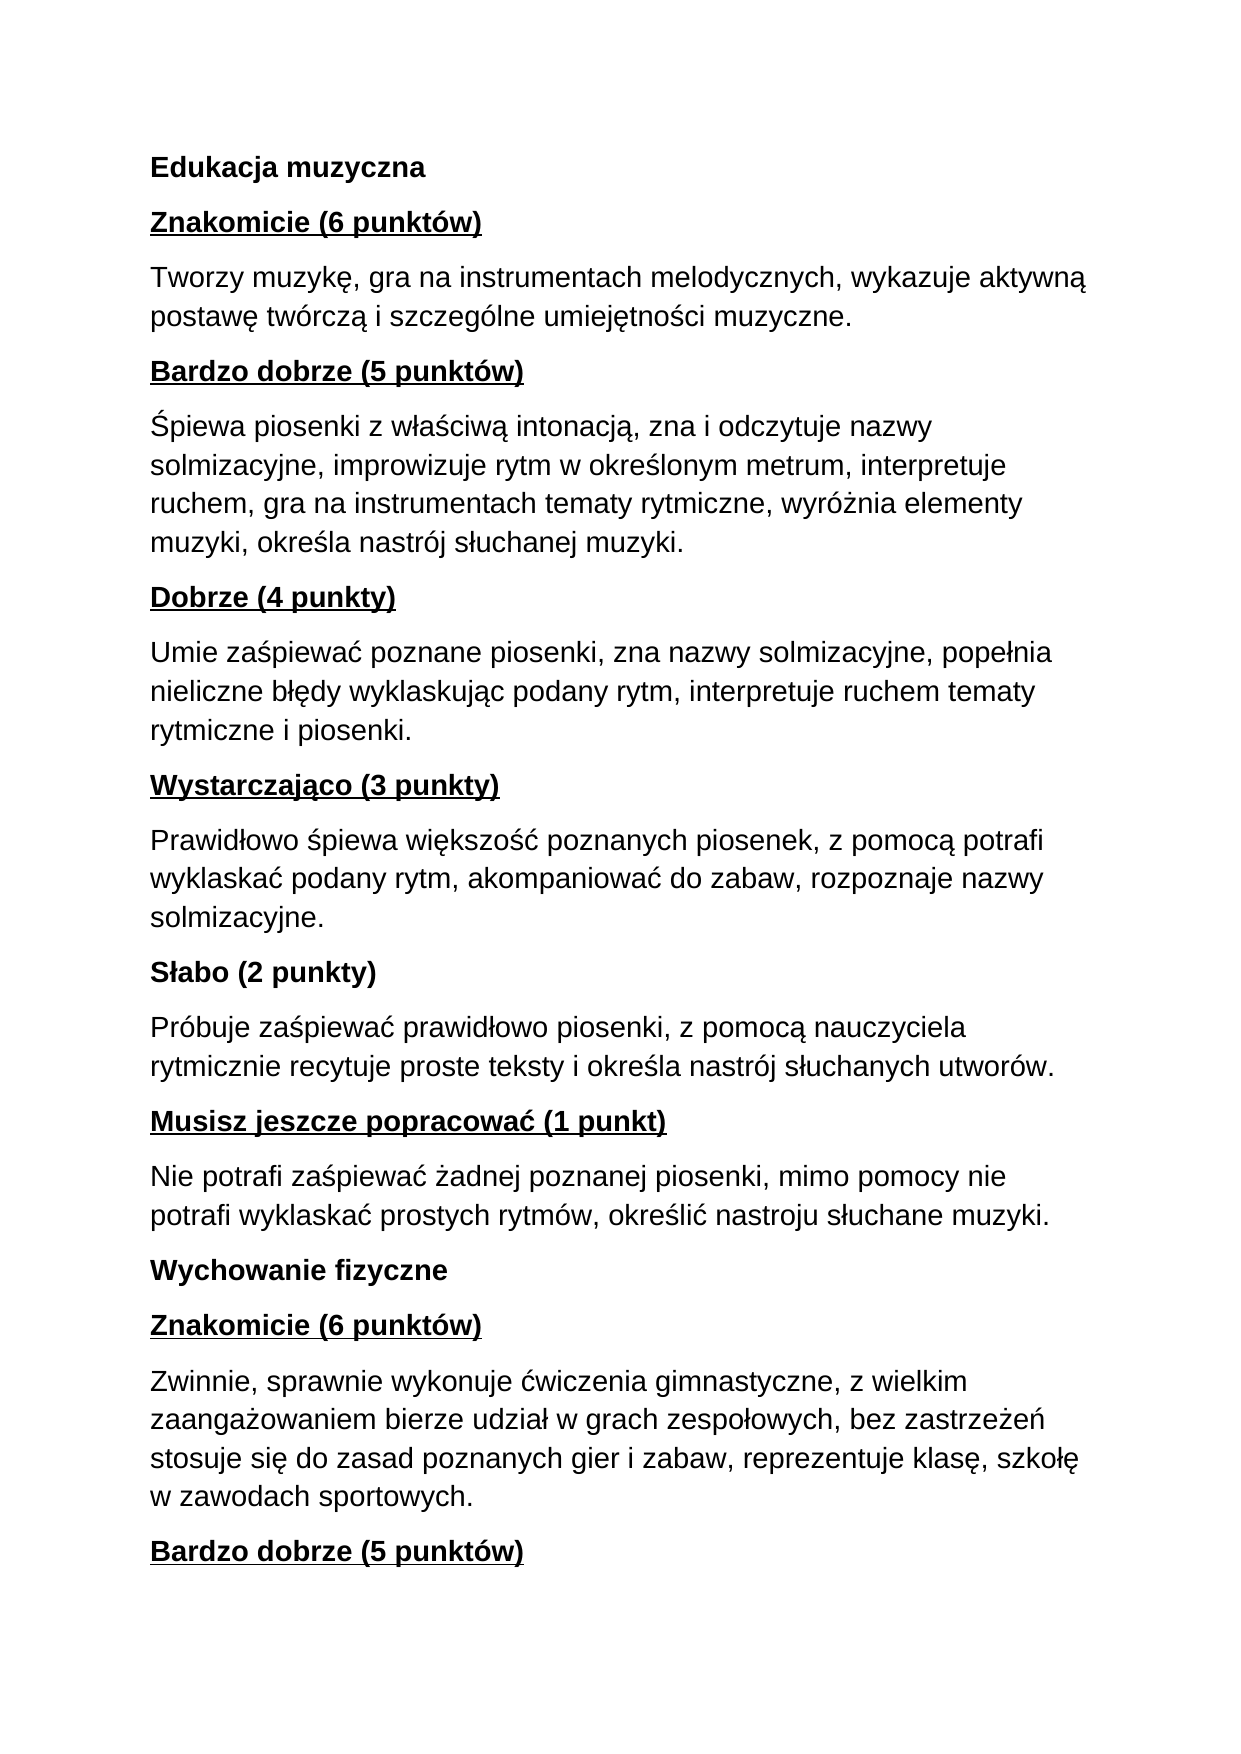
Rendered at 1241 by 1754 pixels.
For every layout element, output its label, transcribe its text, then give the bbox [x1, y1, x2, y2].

text Znakomicie (6 punktów) [150, 1308, 1090, 1342]
text Dobrze (4 punkty) [150, 580, 1090, 614]
text Bardzo dobrze (5 punktów) [150, 1534, 1090, 1568]
text Śpiewa piosenki z właściwą intonacją, zna i odczytuje nazwy solmizacyjne, improwizuje rytm w określonym metrum, interpretuje ruchem, gra na instrumentach tematy rytmiczne, wyróżnia elementy muzyki, określa nastrój słuchanej muzyki. [150, 409, 1090, 558]
text Nie potrafi zaśpiewać żadnej poznanej piosenki, mimo pomocy nie potrafi wyklaskać prostych rytmów, określić nastroju słuchane muzyki. [150, 1159, 1090, 1231]
text Zwinnie, sprawnie wykonuje ćwiczenia gimnastyczne, z wielkim zaangażowaniem bierze udział w grach zespołowych, bez zastrzeżeń stosuje się do zasad poznanych gier i zabaw, reprezentuje klasę, szkołę w zawodach sportowych. [150, 1363, 1090, 1513]
text Tworzy muzykę, gra na instrumentach melodycznych, wykazuje aktywną postawę twórczą i szczególne umiejętności muzyczne. [150, 260, 1090, 332]
text Bardzo dobrze (5 punktów) [150, 354, 1090, 388]
text Edukacja muzyczna [150, 150, 1090, 183]
text Próbuje zaśpiewać prawidłowo piosenki, z pomocą nauczyciela rytmicznie recytuje proste teksty i określa nastrój słuchanych utworów. [150, 1010, 1090, 1082]
text Musisz jeszcze popracować (1 punkt) [150, 1104, 1090, 1138]
text Znakomicie (6 punktów) [150, 205, 1090, 239]
text Umie zaśpiewać poznane piosenki, zna nazwy solmizacyjne, popełnia nieliczne błędy wyklaskując podany rytm, interpretuje ruchem tematy rytmiczne i piosenki. [150, 635, 1090, 746]
text Wystarczająco (3 punkty) [150, 768, 1090, 801]
text Wychowanie fizyczne [150, 1253, 1090, 1287]
text Prawidłowo śpiewa większość poznanych piosenek, z pomocą potrafi wyklaskać podany rytm, akompaniować do zabaw, rozpoznaje nazwy solmizacyjne. [150, 823, 1090, 933]
text Słabo (2 punkty) [150, 955, 1090, 989]
